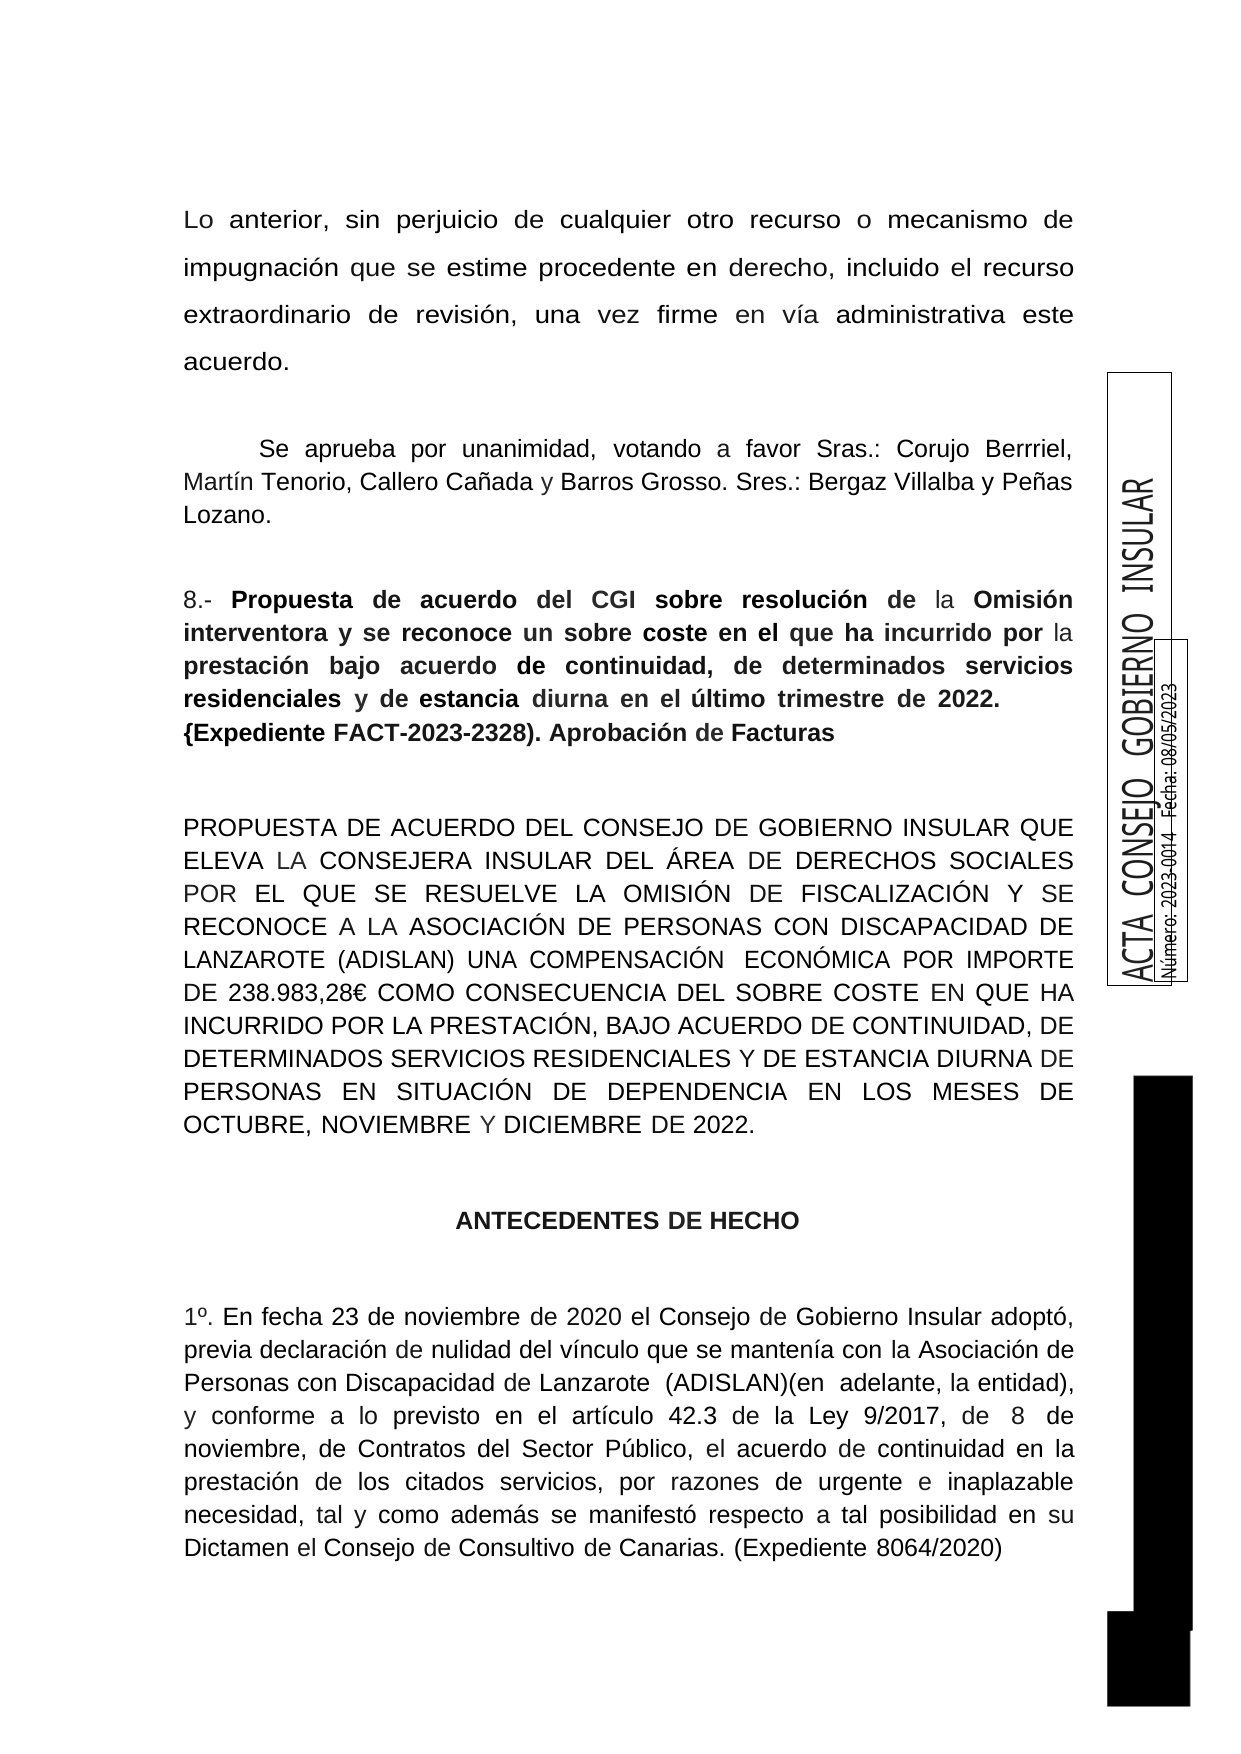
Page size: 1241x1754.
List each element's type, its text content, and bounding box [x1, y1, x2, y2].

text 1º. En fecha 23 de noviembre de 2020 el Consejo de Gobierno Insular adoptó, previa declaración de nulidad del vínculo que se mantenía con la Asociación de Personas con Discapacidad de Lanzarote (ADISLAN)(en adelante, la entidad), y conforme a lo previsto en el artículo 42.3 de la Ley 9/2017, de 8 de noviembre, de Contratos del Sector Público, el acuerdo de continuidad en la prestación de los citados servicios, por razones de urgente e inaplazable necesidad, tal y como además se manifestó respecto a tal posibilidad en su Dictamen el Consejo de Consultivo de Canarias. (Expediente 8064/2020) [184, 1302, 1074, 1562]
text Se aprueba por unanimidad, votando a favor Sras.: Corujo Berrriel, Martín Tenorio, Callero Cañada y Barros Grosso. Sres.: Bergaz Villalba y Peñas Lozano. [183, 434, 1073, 529]
text PROPUESTA DE ACUERDO DEL CONSEJO DE GOBIERNO INSULAR QUE ELEVA LA CONSEJERA INSULAR DEL ÁREA DE DERECHOS SOCIALES POR EL QUE SE RESUELVE LA OMISIÓN DE FISCALIZACIÓN Y SE RECONOCE A LA ASOCIACIÓN DE PERSONAS CON DISCAPACIDAD DE LANZAROTE (ADISLAN) UNA COMPENSACIÓN ECONÓMICA POR IMPORTE DE 238.983,28€ COMO CONSECUENCIA DEL SOBRE COSTE EN QUE HA INCURRIDO POR LA PRESTACIÓN, BAJO ACUERDO DE CONTINUIDAD, DE DETERMINADOS SERVICIOS RESIDENCIALES Y DE ESTANCIA DIURNA DE PERSONAS EN SITUACIÓN DE DEPENDENCIA EN LOS MESES DE OCTUBRE, NOVIEMBRE Y DICIEMBRE DE 2022. [183, 813, 1074, 1139]
subtitle ANTECEDENTES DE HECHO [182, 1206, 1072, 1235]
text ACTA CONSEJO GOBIERNO INSULAR [1108, 374, 1166, 985]
text Lo anterior, sin perjuicio de cualquier otro recurso o mecanismo de impugnación que se estime procedente en derecho, incluido el recurso extraordinario de revisión, una vez firme en vía administrativa este acuerdo. [183, 205, 1074, 376]
text Número: 2023-0014 Fecha: 08/05/2023 [1155, 641, 1182, 981]
subtitle 8.- Propuesta de acuerdo del CGI sobre resolución de la Omisión interventora y se reconoce un sobre coste en el que ha incurrido por la prestación bajo acuerdo de continuidad, de determinados servicios residenciales y de estancia diurna en el último trimestre de 2022. [183, 585, 1073, 713]
text {Expediente FACT-2023-2328). Aprobación de Facturas [183, 717, 1107, 746]
picture [1106, 1074, 1194, 1707]
